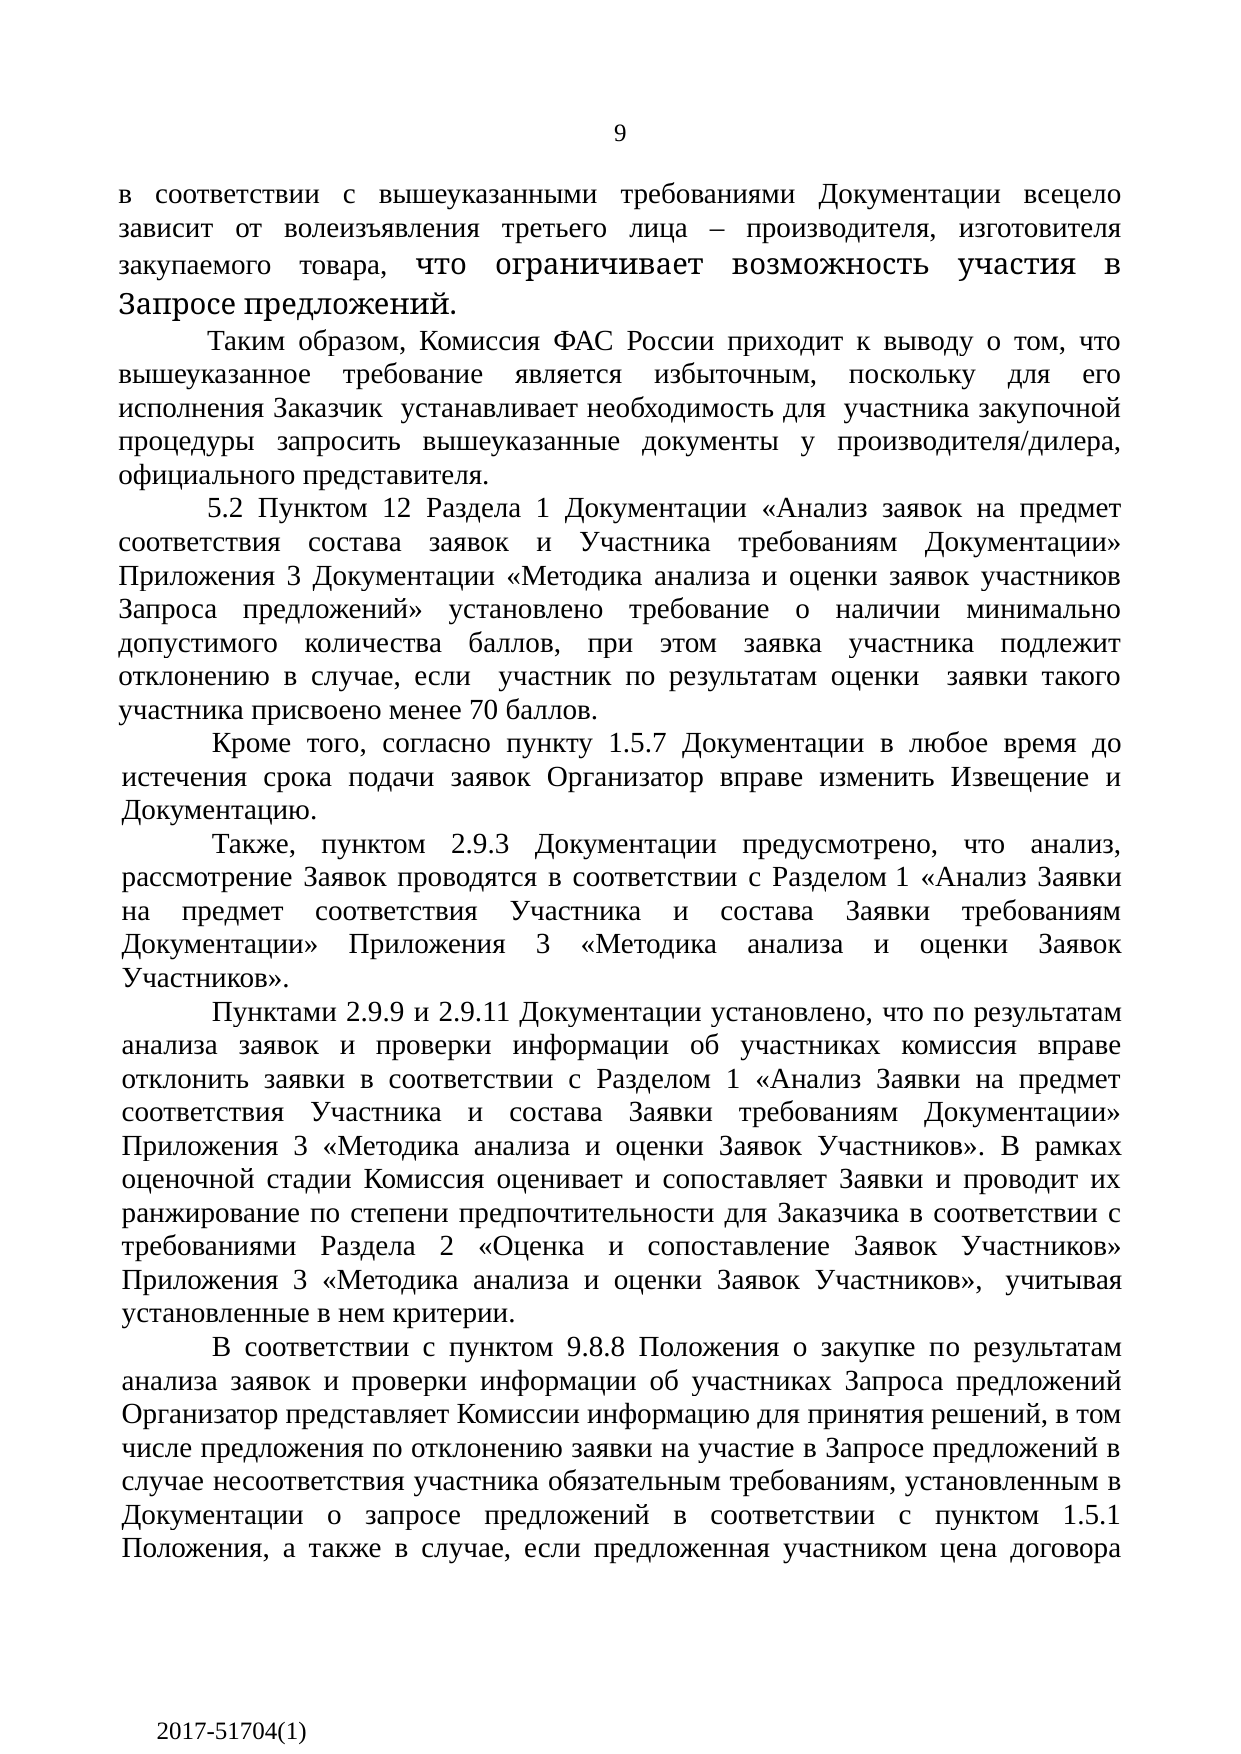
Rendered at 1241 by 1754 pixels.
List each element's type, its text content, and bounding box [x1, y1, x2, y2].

text Кроме того, согласно пункту 1.5.7 Документации в любое время до истечения срока подачи заявок Организатор вправе изменить Извещение и Документацию. [121, 725, 1122, 826]
text В соответствии с пунктом 9.8.8 Положения о закупке по результатам анализа заявок и проверки информации об участниках Запроса предложений Организатор представляет Комиссии информацию для принятия решений, в том числе предложения по отклонению заявки на участие в Запросе предложений в случае несоответствия участника обязательным требованиям, установленным в Документации о запросе предложений в соответствии с пунктом 1.5.1 Положения, а также в случае, если предложенная участником цена договора [121, 1329, 1122, 1564]
text Также, пунктом 2.9.3 Документации предусмотрено, что анализ, рассмотрение Заявок проводятся в соответствии с Разделом 1 «Анализ Заявки на предмет соответствия Участника и состава Заявки требованиям Документации» Приложения 3 «Методика анализа и оценки Заявок Участников». [121, 826, 1122, 994]
text в соответствии с вышеуказанными требованиями Документации всецело зависит от волеизъявления третьего лица – производителя, изготовителя закупаемого товара, что ограничивает возможность участия в Запросе предложений. [118, 176, 1122, 323]
text 5.2 Пунктом 12 Раздела 1 Документации «Анализ заявок на предмет соответствия состава заявок и Участника требованиям Документации» Приложения 3 Документации «Методика анализа и оценки заявок участников Запроса предложений» установлено требование о наличии минимально допустимого количества баллов, при этом заявка участника подлежит отклонению в случае, если участник по результатам оценки заявки такого участника присвоено менее 70 баллов. [118, 491, 1122, 725]
text Таким образом, Комиссия ФАС России приходит к выводу о том, что вышеуказанное требование является избыточным, поскольку для его исполнения Заказчик устанавливает необходимость для участника закупочной процедуры запросить вышеуказанные документы у производителя/дилера, официального представителя. [118, 323, 1122, 491]
text Пунктами 2.9.9 и 2.9.11 Документации установлено, что по результатам анализа заявок и проверки информации об участниках комиссия вправе отклонить заявки в соответствии с Разделом 1 «Анализ Заявки на предмет соответствия Участника и состава Заявки требованиям Документации» Приложения 3 «Методика анализа и оценки Заявок Участников». В рамках оценочной стадии Комиссия оценивает и сопоставляет Заявки и проводит их ранжирование по степени предпочтительности для Заказчика в соответствии с требованиями Раздела 2 «Оценка и сопоставление Заявок Участников» Приложения 3 «Методика анализа и оценки Заявок Участников», учитывая установленные в нем критерии. [121, 994, 1122, 1329]
